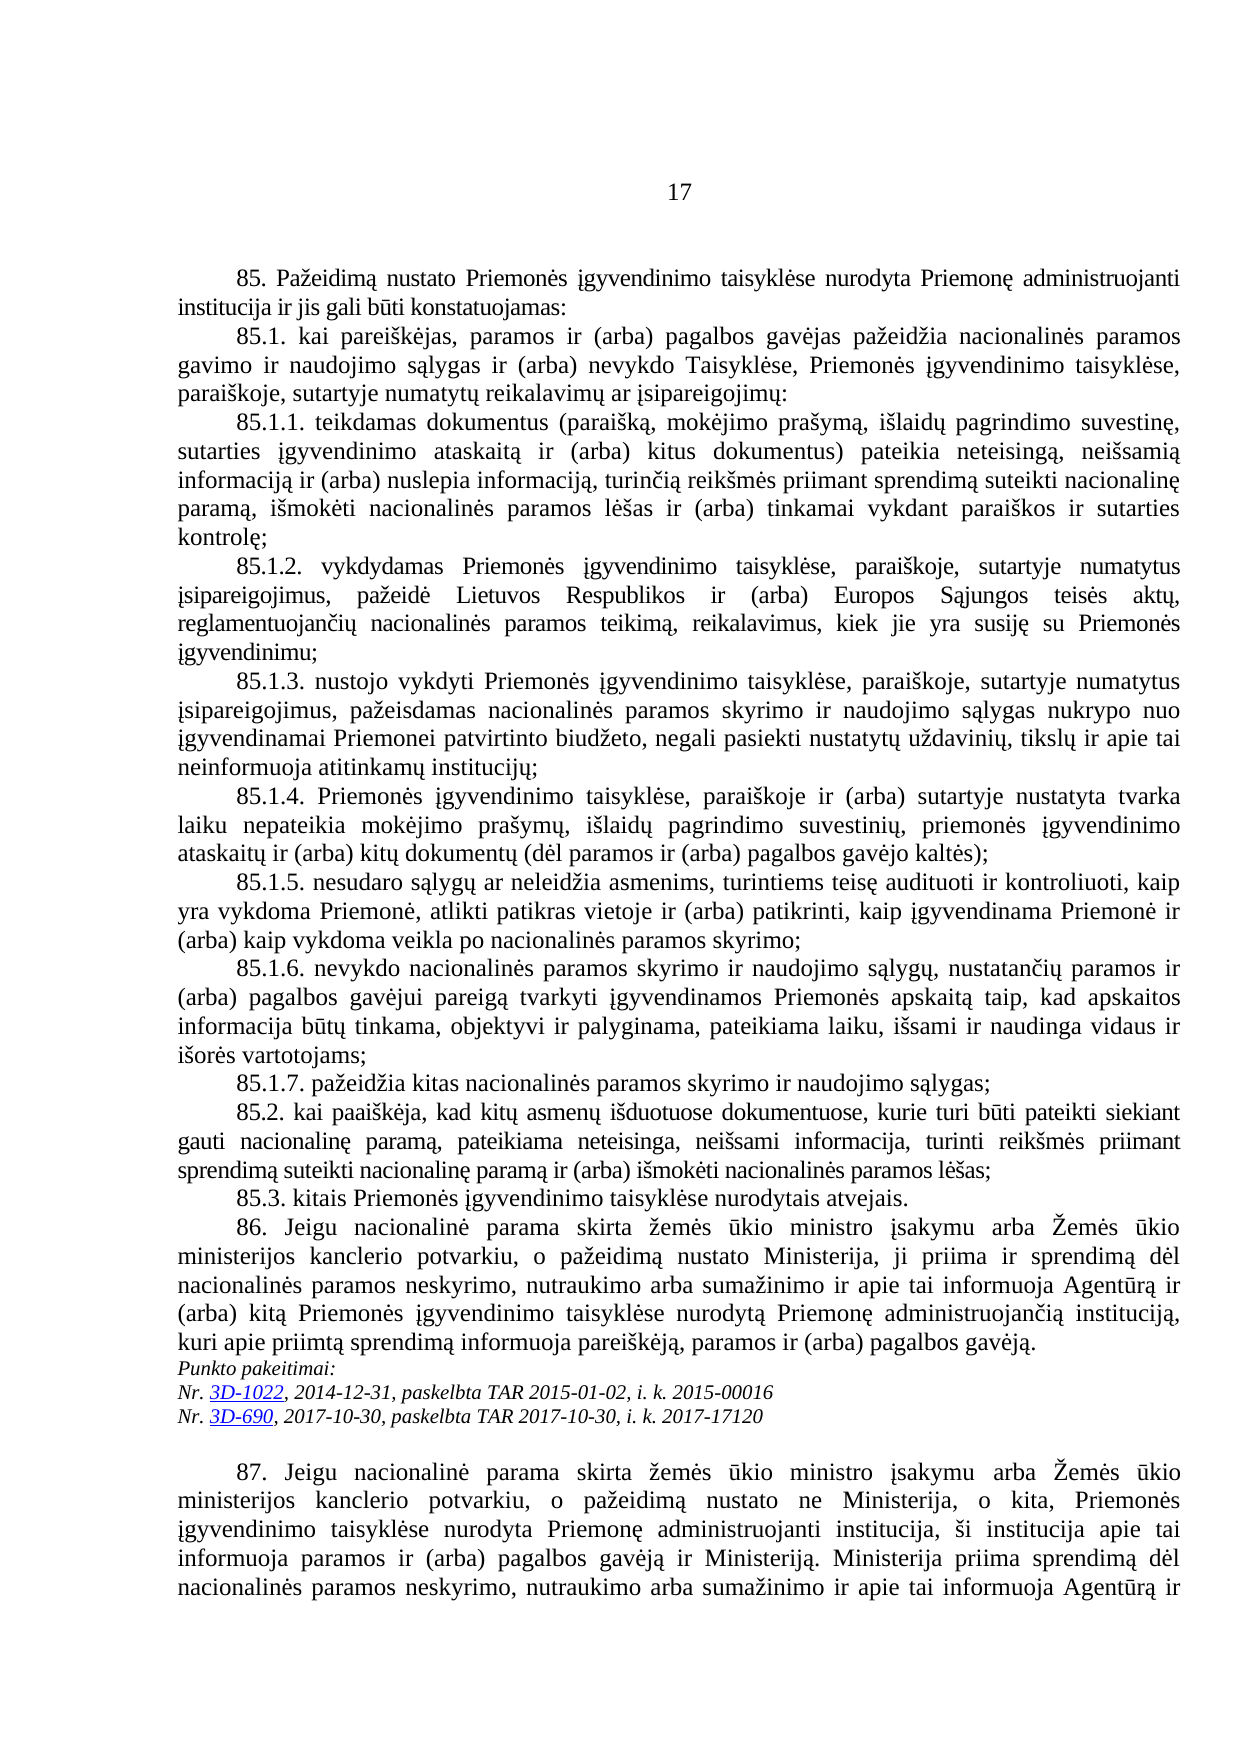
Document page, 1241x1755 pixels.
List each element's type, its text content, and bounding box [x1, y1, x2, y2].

text Nr. 3D-1022, 2014-12-31, paskelbta TAR 2015-01-02, i. k. 2015-00016 [177, 1380, 1181, 1404]
text 85.1.1. teikdamas dokumentus (paraišką, mokėjimo prašymą, išlaidų pagrindimo suvestinę, sutarties įgyvendinimo ataskaitą ir (arba) kitus dokumentus) pateikia neteisingą, neišsamią informaciją ir (arba) nuslepia informaciją, turinčią reikšmės priimant sprendimą suteikti nacionalinę paramą, išmokėti nacionalinės paramos lėšas ir (arba) tinkamai vykdant paraiškos ir sutarties kontrolę; [177, 407, 1181, 551]
text 85.2. kai paaiškėja, kad kitų asmenų išduotuose dokumentuose, kurie turi būti pateikti siekiant gauti nacionalinę paramą, pateikiama neteisinga, neišsami informacija, turinti reikšmės priimant sprendimą suteikti nacionalinę paramą ir (arba) išmokėti nacionalinės paramos lėšas; [177, 1097, 1181, 1183]
text 87. Jeigu nacionalinė parama skirta žemės ūkio ministro įsakymu arba Žemės ūkio ministerijos kanclerio potvarkiu, o pažeidimą nustato ne Ministerija, o kita, Priemonės įgyvendinimo taisyklėse nurodyta Priemonę administruojanti institucija, ši institucija apie tai informuoja paramos ir (arba) pagalbos gavėją ir Ministeriją. Ministerija priima sprendimą dėl nacionalinės paramos neskyrimo, nutraukimo arba sumažinimo ir apie tai informuoja Agentūrą ir [177, 1457, 1181, 1601]
text 85.1.6. nevykdo nacionalinės paramos skyrimo ir naudojimo sąlygų, nustatančių paramos ir (arba) pagalbos gavėjui pareigą tvarkyti įgyvendinamos Priemonės apskaitą taip, kad apskaitos informacija būtų tinkama, objektyvi ir palyginama, pateikiama laiku, išsami ir naudinga vidaus ir išorės vartotojams; [177, 953, 1181, 1068]
text Punkto pakeitimai: [177, 1356, 1181, 1380]
text 85.1.7. pažeidžia kitas nacionalinės paramos skyrimo ir naudojimo sąlygas; [177, 1068, 1181, 1097]
text 85.1.2. vykdydamas Priemonės įgyvendinimo taisyklėse, paraiškoje, sutartyje numatytus įsipareigojimus, pažeidė Lietuvos Respublikos ir (arba) Europos Sąjungos teisės aktų, reglamentuojančių nacionalinės paramos teikimą, reikalavimus, kiek jie yra susiję su Priemonės įgyvendinimu; [177, 551, 1181, 666]
text 85.1.4. Priemonės įgyvendinimo taisyklėse, paraiškoje ir (arba) sutartyje nustatyta tvarka laiku nepateikia mokėjimo prašymų, išlaidų pagrindimo suvestinių, priemonės įgyvendinimo ataskaitų ir (arba) kitų dokumentų (dėl paramos ir (arba) pagalbos gavėjo kaltės); [177, 781, 1181, 867]
text 85.1.5. nesudaro sąlygų ar neleidžia asmenims, turintiems teisę audituoti ir kontroliuoti, kaip yra vykdoma Priemonė, atlikti patikras vietoje ir (arba) patikrinti, kaip įgyvendinama Priemonė ir (arba) kaip vykdoma veikla po nacionalinės paramos skyrimo; [177, 867, 1181, 953]
text 85. Pažeidimą nustato Priemonės įgyvendinimo taisyklėse nurodyta Priemonę administruojanti institucija ir jis gali būti konstatuojamas: [177, 263, 1181, 321]
text 85.1. kai pareiškėjas, paramos ir (arba) pagalbos gavėjas pažeidžia nacionalinės paramos gavimo ir naudojimo sąlygas ir (arba) nevykdo Taisyklėse, Priemonės įgyvendinimo taisyklėse, paraiškoje, sutartyje numatytų reikalavimų ar įsipareigojimų: [177, 321, 1181, 407]
text 85.1.3. nustojo vykdyti Priemonės įgyvendinimo taisyklėse, paraiškoje, sutartyje numatytus įsipareigojimus, pažeisdamas nacionalinės paramos skyrimo ir naudojimo sąlygas nukrypo nuo įgyvendinamai Priemonei patvirtinto biudžeto, negali pasiekti nustatytų uždavinių, tikslų ir apie tai neinformuoja atitinkamų institucijų; [177, 666, 1181, 781]
text Nr. 3D-690, 2017-10-30, paskelbta TAR 2017-10-30, i. k. 2017-17120 [177, 1404, 1181, 1428]
text 86. Jeigu nacionalinė parama skirta žemės ūkio ministro įsakymu arba Žemės ūkio ministerijos kanclerio potvarkiu, o pažeidimą nustato Ministerija, ji priima ir sprendimą dėl nacionalinės paramos neskyrimo, nutraukimo arba sumažinimo ir apie tai informuoja Agentūrą ir (arba) kitą Priemonės įgyvendinimo taisyklėse nurodytą Priemonę administruojančią instituciją, kuri apie priimtą sprendimą informuoja pareiškėją, paramos ir (arba) pagalbos gavėją. [177, 1212, 1181, 1356]
text 85.3. kitais Priemonės įgyvendinimo taisyklėse nurodytais atvejais. [177, 1183, 1181, 1212]
